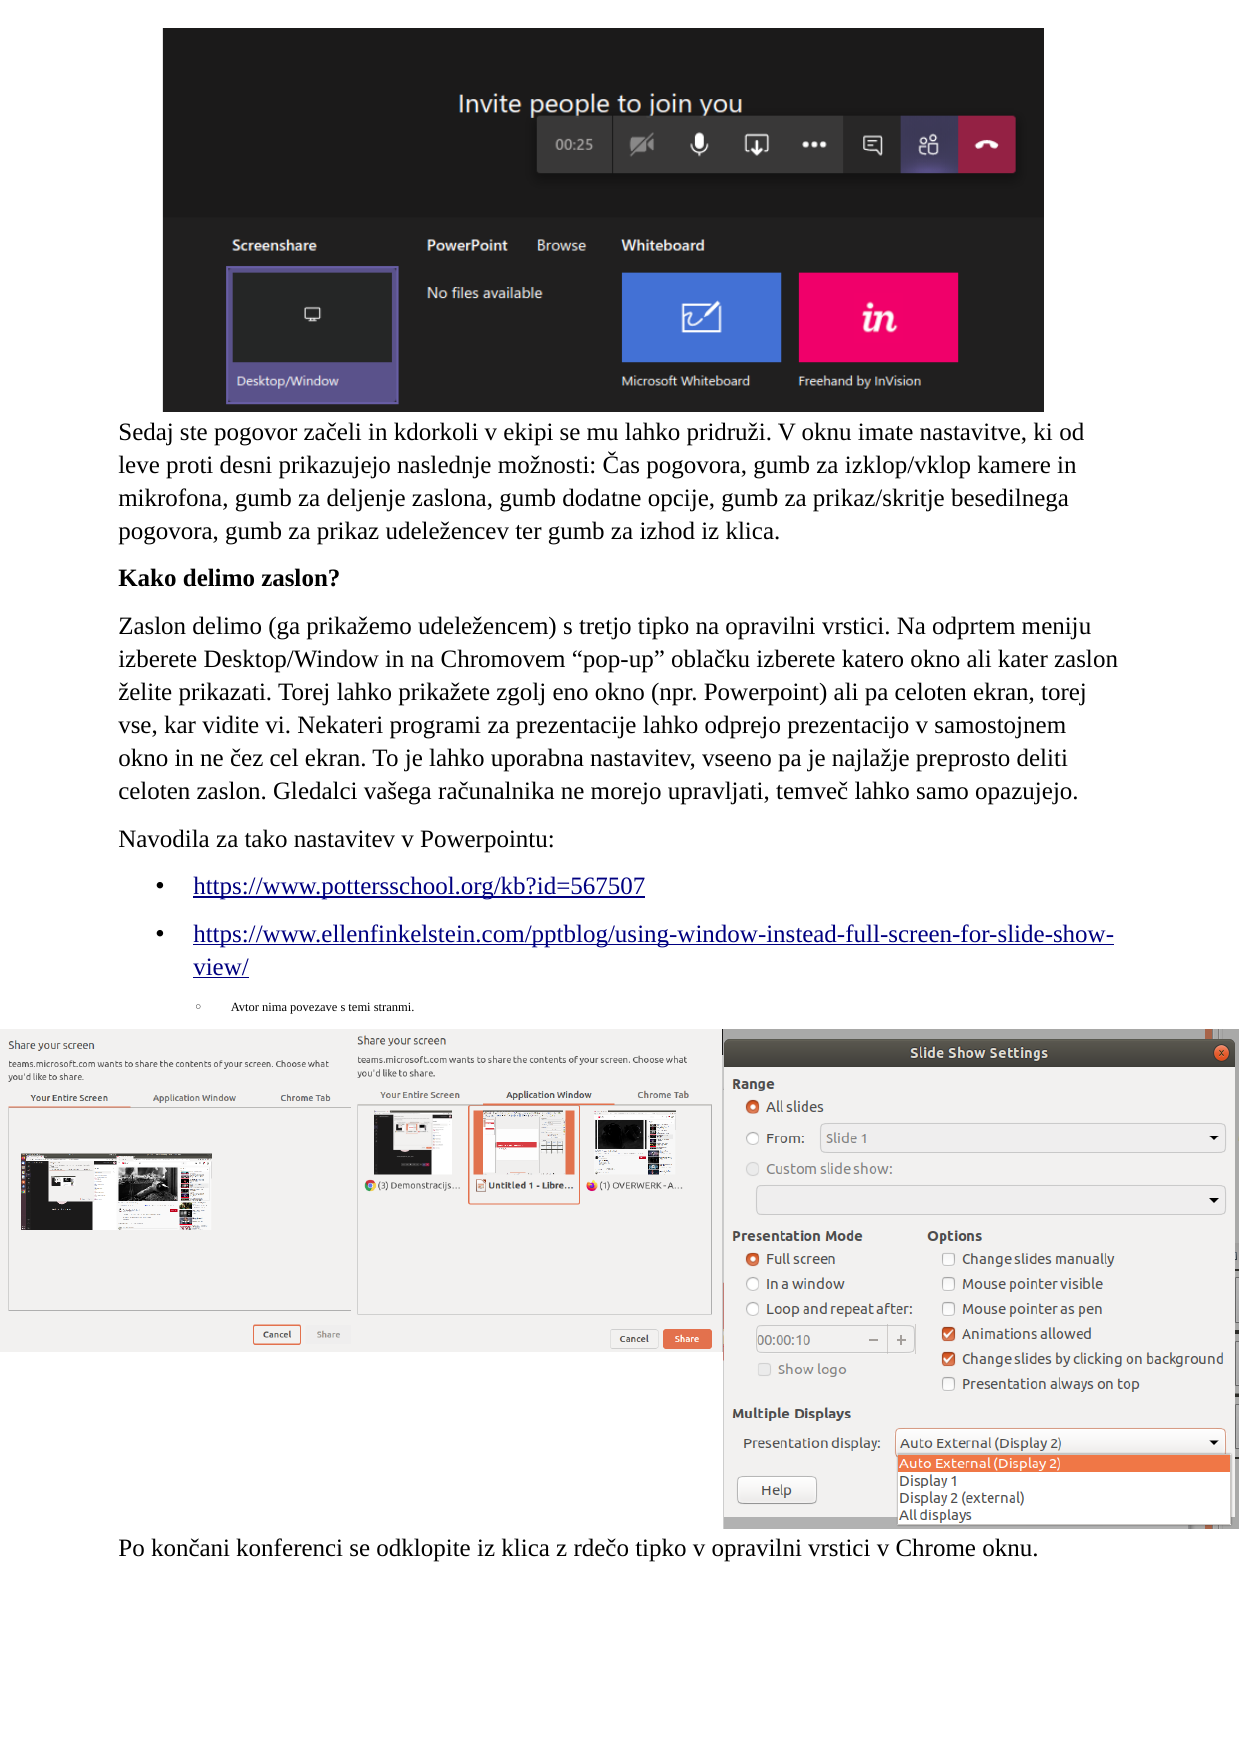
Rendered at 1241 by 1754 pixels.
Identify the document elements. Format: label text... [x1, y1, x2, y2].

text Navodila za tako nastavitev v Powerpointu: [118, 824, 1122, 852]
picture [0, 1029, 94, 1352]
text Kako delimo zaslon? [118, 563, 1122, 592]
text Po končani konferenci se odklopite iz klica z rdečo tipko v opravilni vrstici v Chrome oknu. [118, 1126, 1122, 1562]
picture [351, 1029, 448, 1352]
text Sedaj ste pogovor začeli in kdorkoli v ekipi se mu lahko pridruži. V oknu imate nastavitve, ki od leve proti desni prikazujejo naslednje možnosti: Čas pogovora, gumb za izklop/vklop kamere in mikrofona, gumb za deljenje zaslona, gumb dodatne opcije, gumb za prikaz/skritje besedilnega pogovora, gumb za prikaz udeležencev ter gumb za izhod iz klica. [118, 118, 1122, 544]
list Avtor nima povezave s temi stranmi. [193, 999, 1122, 1014]
text Zaslon delimo (ga prikažemo udeležencem) s tretjo tipko na opravilni vrstici. Na odprtem meniju izberete Desktop/Window in na Chromovem “pop-up” oblačku izberete katero okno ali kater zaslon želite prikazati. Torej lahko prikažete zgolj eno okno (npr. Powerpoint) ali pa celoten ekran, torej vse, kar vidite vi. Nekateri programi za prezentacije lahko odprejo prezentacijo v samostojnem okno in ne čez cel ekran. To je lahko uporabna nastavitev, vseeno pa je najlažje preprosto deliti celoten zaslon. Gledalci vašega računalnika ne morejo upravljati, temveč lahko samo opazujejo. [118, 611, 1122, 805]
picture [1113, 1029, 1239, 1529]
list https://www.pottersschool.org/kb?id=567507 [156, 871, 1122, 900]
list https://www.ellenfinkelstein.com/pptblog/using-window-instead-full-screen-for-slide-show-view/ [156, 919, 1122, 981]
